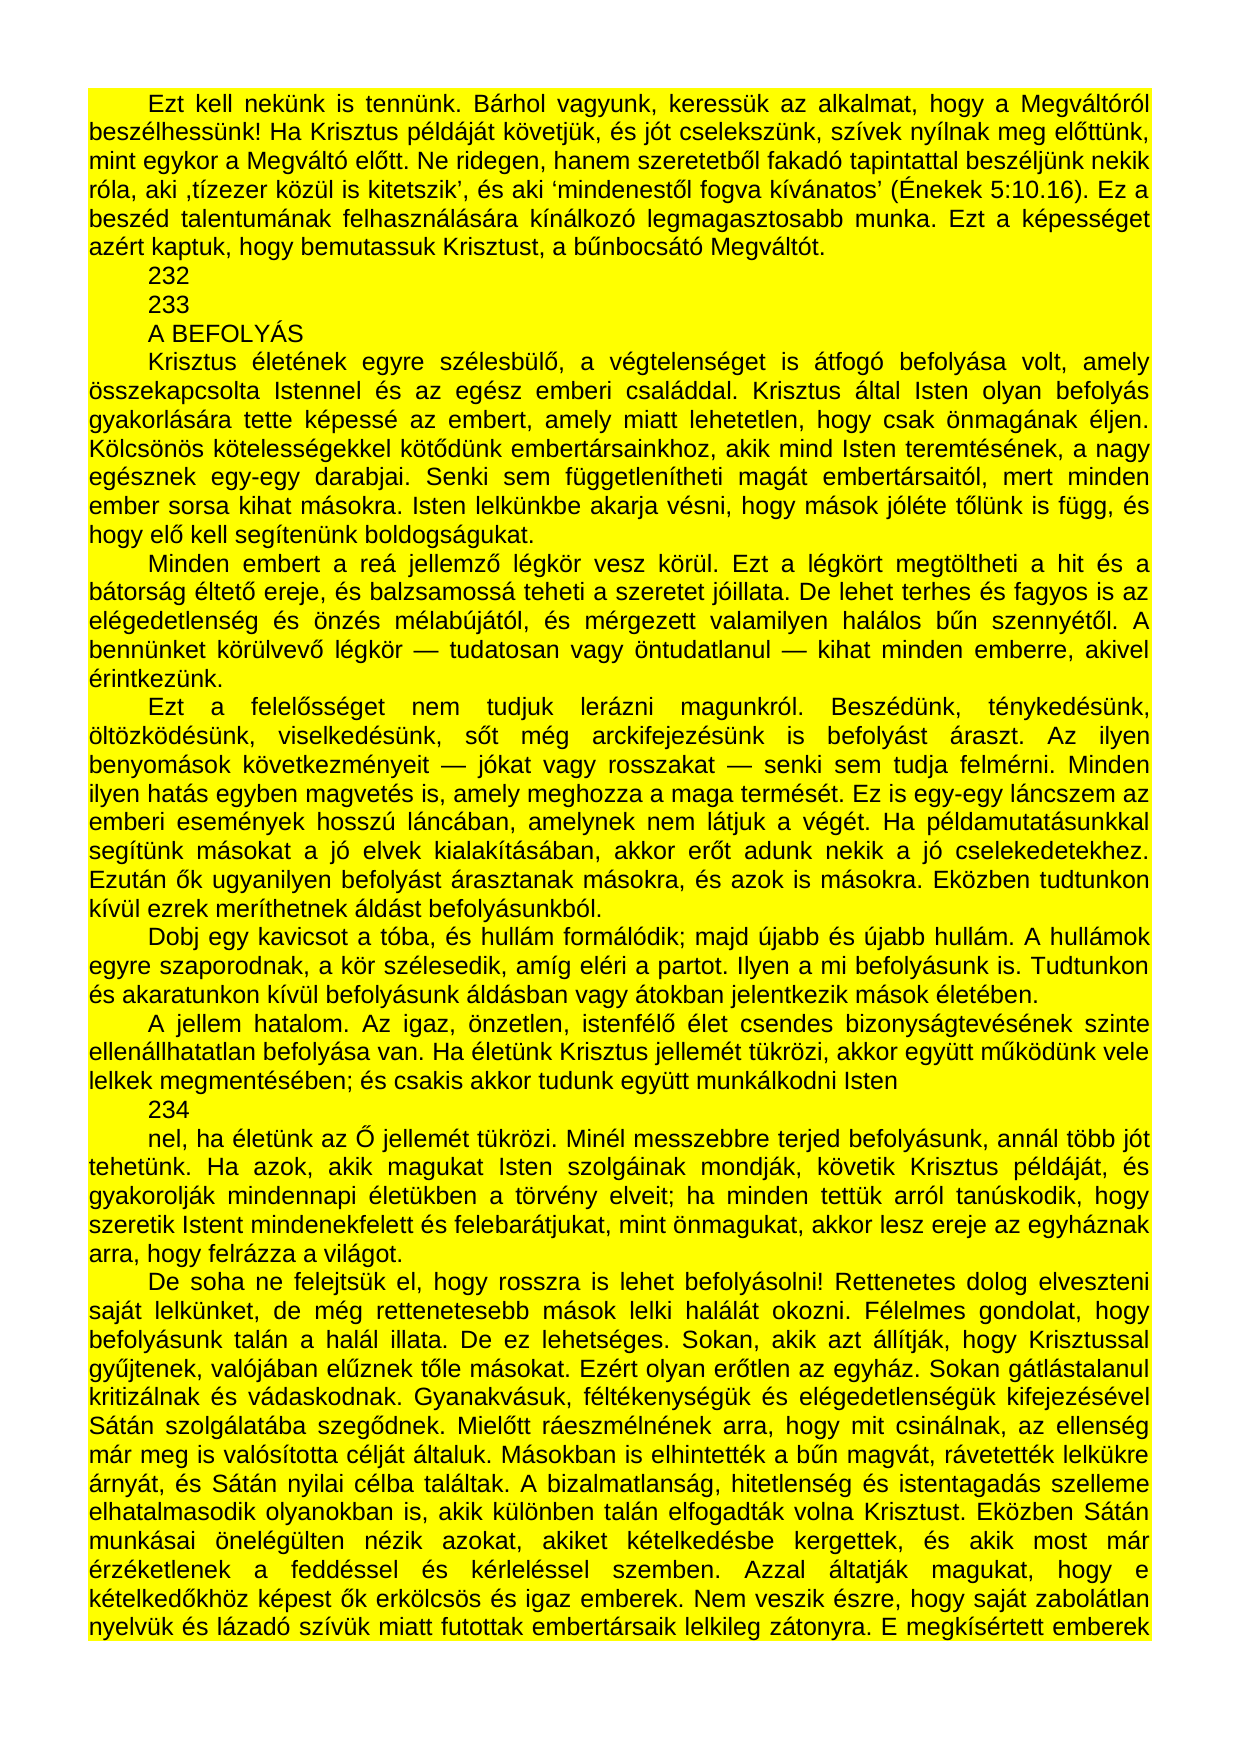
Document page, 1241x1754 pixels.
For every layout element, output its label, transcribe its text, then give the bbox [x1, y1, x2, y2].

text De soha ne felejtsük el, hogy rosszra is lehet befolyásolni! Rettenetes dolog elveszteni saját lelkünket, de még rettenetesebb mások lelki halálát okozni. Félelmes gondolat, hogy befolyásunk talán a halál illata. De ez lehetséges. Sokan, akik azt állítják, hogy Krisztussal gyűjtenek, valójában elűznek tőle másokat. Ezért olyan erőtlen az egyház. Sokan gátlástalanul kritizálnak és vádaskodnak. Gyanakvásuk, féltékenységük és elégedetlenségük kifejezésével Sátán szolgálatába szegődnek. Mielőtt ráeszmélnének arra, hogy mit csinálnak, az ellenség már meg is valósította célját általuk. Másokban is elhintették a bűn magvát, rávetették lelkükre árnyát, és Sátán nyilai célba találtak. A bizalmatlanság, hitetlenség és istentagadás szelleme elhatalmasodik olyanokban is, akik különben talán elfogadták volna Krisztust. Eközben Sátán munkásai önelégülten nézik azokat, akiket kételkedésbe kergettek, és akik most már érzéketlenek a feddéssel és kérleléssel szemben. Azzal áltatják magukat, hogy e kételkedőkhöz képest ők erkölcsös és igaz emberek. Nem veszik észre, hogy saját zabolátlan nyelvük és lázadó szívük miatt futottak embertársaik lelkileg zátonyra. E megkísértett emberek [88, 1267, 1152, 1641]
text 234 [88, 1095, 1152, 1123]
text Ezt a felelősséget nem tudjuk lerázni magunkról. Beszédünk, ténykedésünk, öltözködésünk, viselkedésünk, sőt még arckifejezésünk is befolyást áraszt. Az ilyen benyomások következményeit — jókat vagy rosszakat — senki sem tudja felmérni. Minden ilyen hatás egyben magvetés is, amely meghozza a maga termését. Ez is egy-egy láncszem az emberi események hosszú láncában, amelynek nem látjuk a végét. Ha példamutatásunkkal segítünk másokat a jó elvek kialakításában, akkor erőt adunk nekik a jó cselekedetekhez. Ezután ők ugyanilyen befolyást árasztanak másokra, és azok is másokra. Eközben tudtunkon kívül ezrek meríthetnek áldást befolyásunkból. [88, 692, 1152, 922]
text nel, ha életünk az Ő jellemét tükrözi. Minél messzebbre terjed befolyásunk, annál több jót tehetünk. Ha azok, akik magukat Isten szolgáinak mondják, követik Krisztus példáját, és gyakorolják mindennapi életükben a törvény elveit; ha minden tettük arról tanúskodik, hogy szeretik Istent mindenekfelett és felebarátjukat, mint önmagukat, akkor lesz ereje az egyháznak arra, hogy felrázza a világot. [88, 1123, 1152, 1267]
text 233 [88, 290, 1152, 318]
text Ezt kell nekünk is tennünk. Bárhol vagyunk, keressük az alkalmat, hogy a Megváltóról beszélhessünk! Ha Krisztus példáját követjük, és jót cselekszünk, szívek nyílnak meg előttünk, mint egykor a Megváltó előtt. Ne ridegen, hanem szeretetből fakadó tapintattal beszéljünk nekik róla, aki ,tízezer közül is kitetszik’, és aki ‘mindenestől fogva kívánatos’ (Énekek 5:10.16). Ez a beszéd talentumának felhasználására kínálkozó legmagasztosabb munka. Ezt a képességet azért kaptuk, hogy bemutassuk Krisztust, a bűnbocsátó Megváltót. [88, 88, 1152, 261]
text Krisztus életének egyre szélesbülő, a végtelenséget is átfogó befolyása volt, amely összekapcsolta Istennel és az egész emberi családdal. Krisztus által Isten olyan befolyás gyakorlására tette képessé az embert, amely miatt lehetetlen, hogy csak önmagának éljen. Kölcsönös kötelességekkel kötődünk embertársainkhoz, akik mind Isten teremtésének, a nagy egésznek egy-egy darabjai. Senki sem függetlenítheti magát embertársaitól, mert minden ember sorsa kihat másokra. Isten lelkünkbe akarja vésni, hogy mások jóléte tőlünk is függ, és hogy elő kell segítenünk boldogságukat. [88, 347, 1152, 548]
text Dobj egy kavicsot a tóba, és hullám formálódik; majd újabb és újabb hullám. A hullámok egyre szaporodnak, a kör szélesedik, amíg eléri a partot. Ilyen a mi befolyásunk is. Tudtunkon és akaratunkon kívül befolyásunk áldásban vagy átokban jelentkezik mások életében. [88, 922, 1152, 1008]
text Minden embert a reá jellemző légkör vesz körül. Ezt a légkört megtöltheti a hit és a bátorság éltető ereje, és balzsamossá teheti a szeretet jóillata. De lehet terhes és fagyos is az elégedetlenség és önzés mélabújától, és mérgezett valamilyen halálos bűn szennyétől. A bennünket körülvevő légkör — tudatosan vagy öntudatlanul — kihat minden emberre, akivel érintkezünk. [88, 548, 1152, 692]
text A BEFOLYÁS [88, 318, 1152, 347]
text 232 [88, 261, 1152, 290]
text A jellem hatalom. Az igaz, önzetlen, istenfélő élet csendes bizonyságtevésének szinte ellenállhatatlan befolyása van. Ha életünk Krisztus jellemét tükrözi, akkor együtt működünk vele lelkek megmentésében; és csakis akkor tudunk együtt munkálkodni Isten [88, 1008, 1152, 1095]
